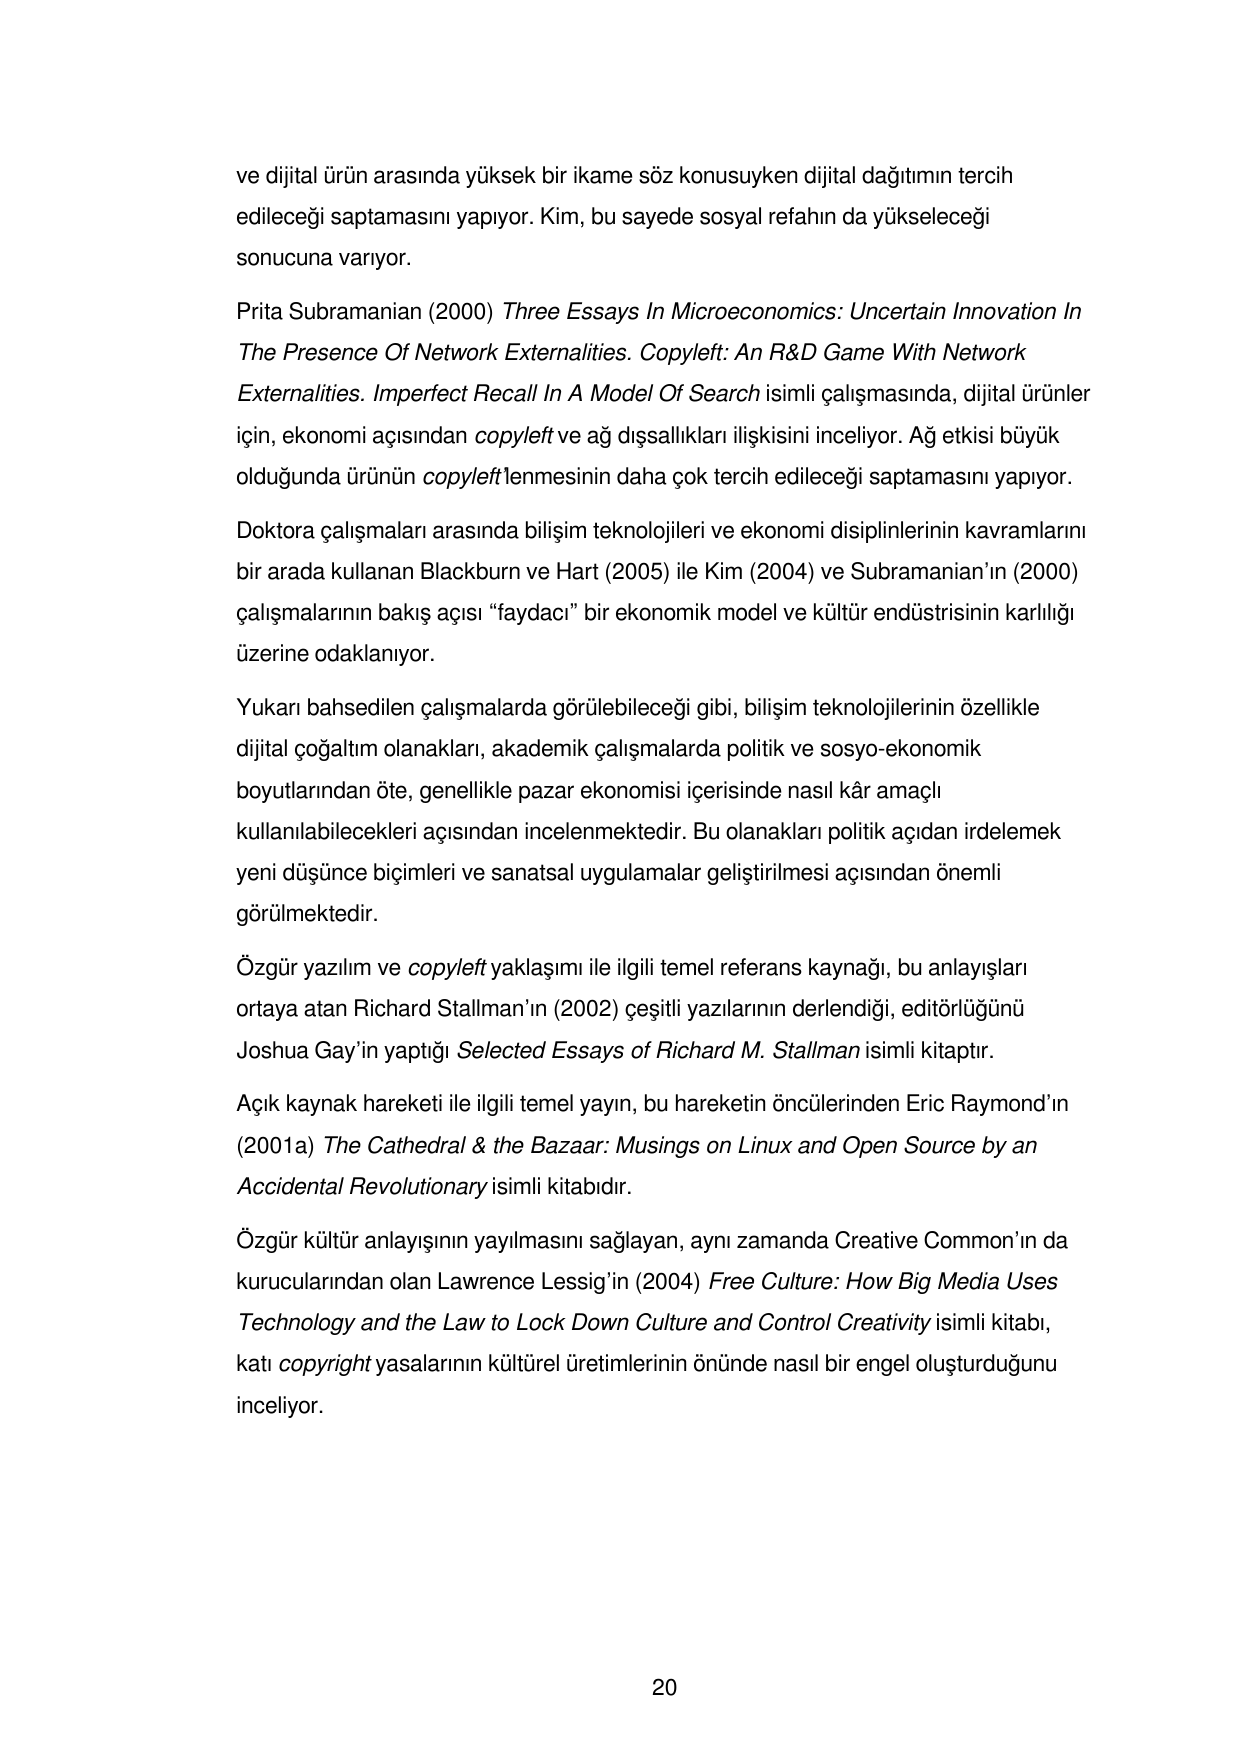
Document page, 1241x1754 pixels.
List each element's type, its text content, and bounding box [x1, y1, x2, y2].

text Özgür kültür anlayışının yayılmasını sağlayan, aynı zamanda Creative Common’ın da kurucularından olan Lawrence Lessig’in (2004) Free Culture: How Big Media Uses Technology and the Law to Lock Down Culture and Control Creativity isimli kitabı, katı copyright yasalarının kültürel üretimlerinin önünde nasıl bir engel oluşturduğunu inceliyor. [236, 1225, 1093, 1418]
text Yukarı bahsedilen çalışmalarda görülebileceği gibi, bilişim teknolojilerinin özellikle dijital çoğaltım olanakları, akademik çalışmalarda politik ve sosyo-ekonomik boyutlarından öte, genellikle pazar ekonomisi içerisinde nasıl kâr amaçlı kullanılabilecekleri açısından incelenmektedir. Bu olanakları politik açıdan irdelemek yeni düşünce biçimleri ve sanatsal uygulamalar geliştirilmesi açısından önemli görülmektedir. [236, 693, 1093, 926]
text ve dijital ürün arasında yüksek bir ikame söz konusuyken dijital dağıtımın tercih edileceği saptamasını yapıyor. Kim, bu sayede sosyal refahın da yükseleceği sonucuna varıyor. [236, 160, 1093, 270]
text Özgür yazılım ve copyleft yaklaşımı ile ilgili temel referans kaynağı, bu anlayışları ortaya atan Richard Stallman’ın (2002) çeşitli yazılarının derlendiği, editörlüğünü Joshua Gay’in yaptığı Selected Essays of Richard M. Stallman isimli kitaptır. [236, 953, 1093, 1063]
text Doktora çalışmaları arasında bilişim teknolojileri ve ekonomi disiplinlerinin kavramlarını bir arada kullanan Blackburn ve Hart (2005) ile Kim (2004) ve Subramanian’ın (2000) çalışmalarının bakış açısı “faydacı” bir ekonomik model ve kültür endüstrisinin karlılığı üzerine odaklanıyor. [236, 515, 1093, 666]
text Açık kaynak hareketi ile ilgili temel yayın, bu hareketin öncülerinden Eric Raymond’ın (2001a) The Cathedral & the Bazaar: Musings on Linux and Open Source by an Accidental Revolutionary isimli kitabıdır. [236, 1089, 1093, 1199]
text Prita Subramanian (2000) Three Essays In Microeconomics: Uncertain Innovation In The Presence Of Network Externalities. Copyleft: An R&D Game With Network Externalities. Imperfect Recall In A Model Of Search isimli çalışmasında, dijital ürünler için, ekonomi açısından copyleft ve ağ dışsallıkları ilişkisini inceliyor. Ağ etkisi büyük olduğunda ürünün copyleft’lenmesinin daha çok tercih edileceği saptamasını yapıyor. [236, 296, 1093, 489]
